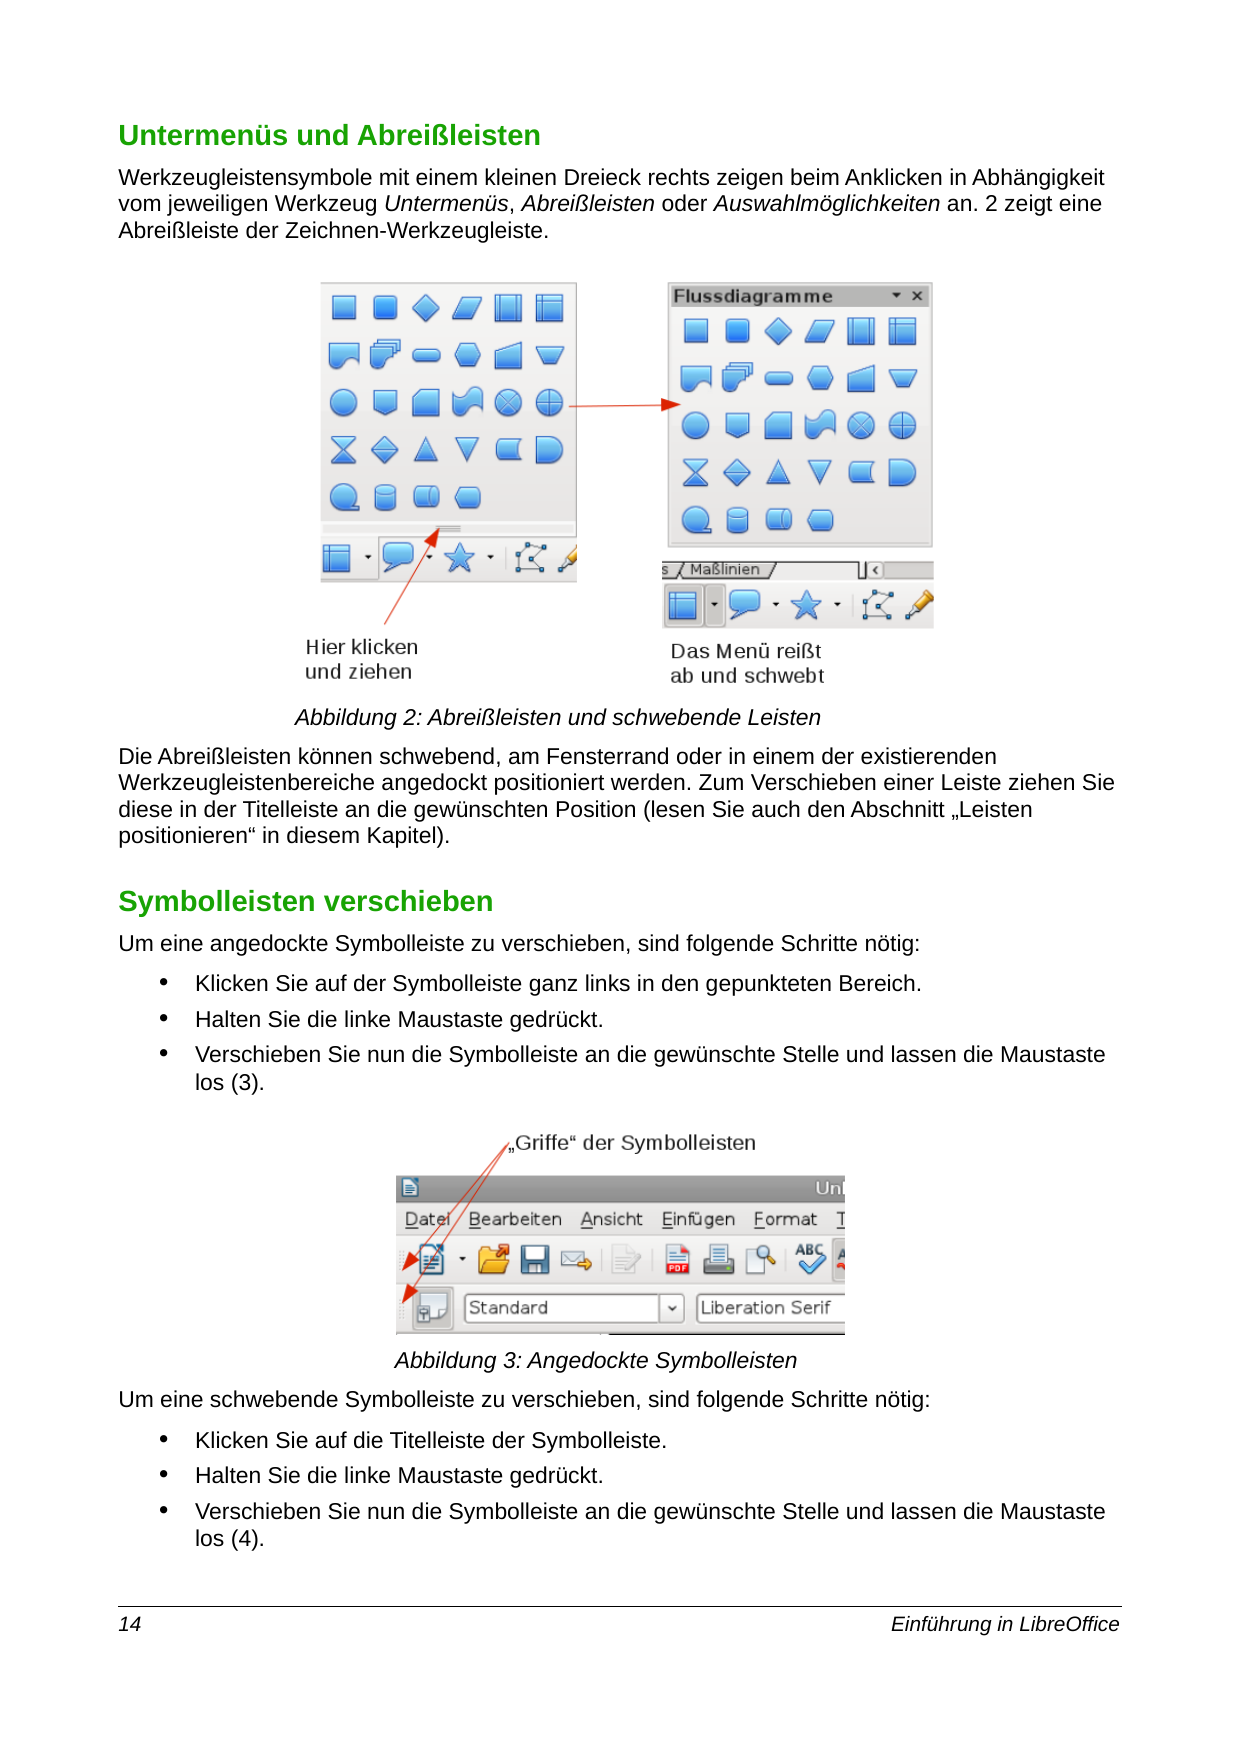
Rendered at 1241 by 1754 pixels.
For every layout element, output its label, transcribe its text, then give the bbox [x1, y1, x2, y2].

picture [294, 268, 946, 692]
list Klicken Sie auf der Symbolleiste ganz links in den gepunkteten Bereich. [156, 969, 1122, 998]
text Um eine angedockte Symbolleiste zu verschieben, sind folgende Schritte nötig: [118, 930, 1122, 956]
text Die Abreißleisten können schwebend, am Fensterrand oder in einem der existierenden Werkzeugleistenbereiche angedockt positioniert werden. Zum Verschieben einer Leiste ziehen Sie diese in der Titelleiste an die gewünschten Position (lesen Sie auch den Abschnitt „Leisten positionieren“ in diesem Kapitel). [118, 743, 1122, 848]
list Klicken Sie auf die Titelleiste der Symbolleiste. [156, 1425, 1122, 1454]
text Um eine schwebende Symbolleiste zu verschieben, sind folgende Schritte nötig: [118, 1386, 1122, 1413]
subtitle Untermenüs und Abreißleisten [118, 118, 1122, 152]
text Abbildung 2: Abreißleisten und schwebende Leisten [295, 704, 946, 730]
text Abbildung 3: Angedockte Symbolleisten [394, 1347, 846, 1374]
picture [394, 1120, 846, 1335]
list Halten Sie die linke Maustaste gedrückt. [156, 1461, 1122, 1490]
list Halten Sie die linke Maustaste gedrückt. [156, 1004, 1122, 1033]
list Verschieben Sie nun die Symbolleiste an die gewünschte Stelle und lassen die Maustaste los (Abbildung 3). [156, 1039, 1122, 1095]
list Verschieben Sie nun die Symbolleiste an die gewünschte Stelle und lassen die Maustaste los (Abbildung 4). [156, 1496, 1122, 1551]
text Werkzeugleistensymbole mit einem kleinen Dreieck rechts zeigen beim Anklicken in Abhängigkeit vom jeweiligen Werkzeug Untermenüs, Abreißleisten oder Auswahlmöglichkeiten an. Abbildung 2 zeigt eine Abreißleiste der Zeichnen-Werkzeugleiste. [118, 164, 1122, 243]
subtitle Symbolleisten verschieben [118, 884, 1122, 917]
